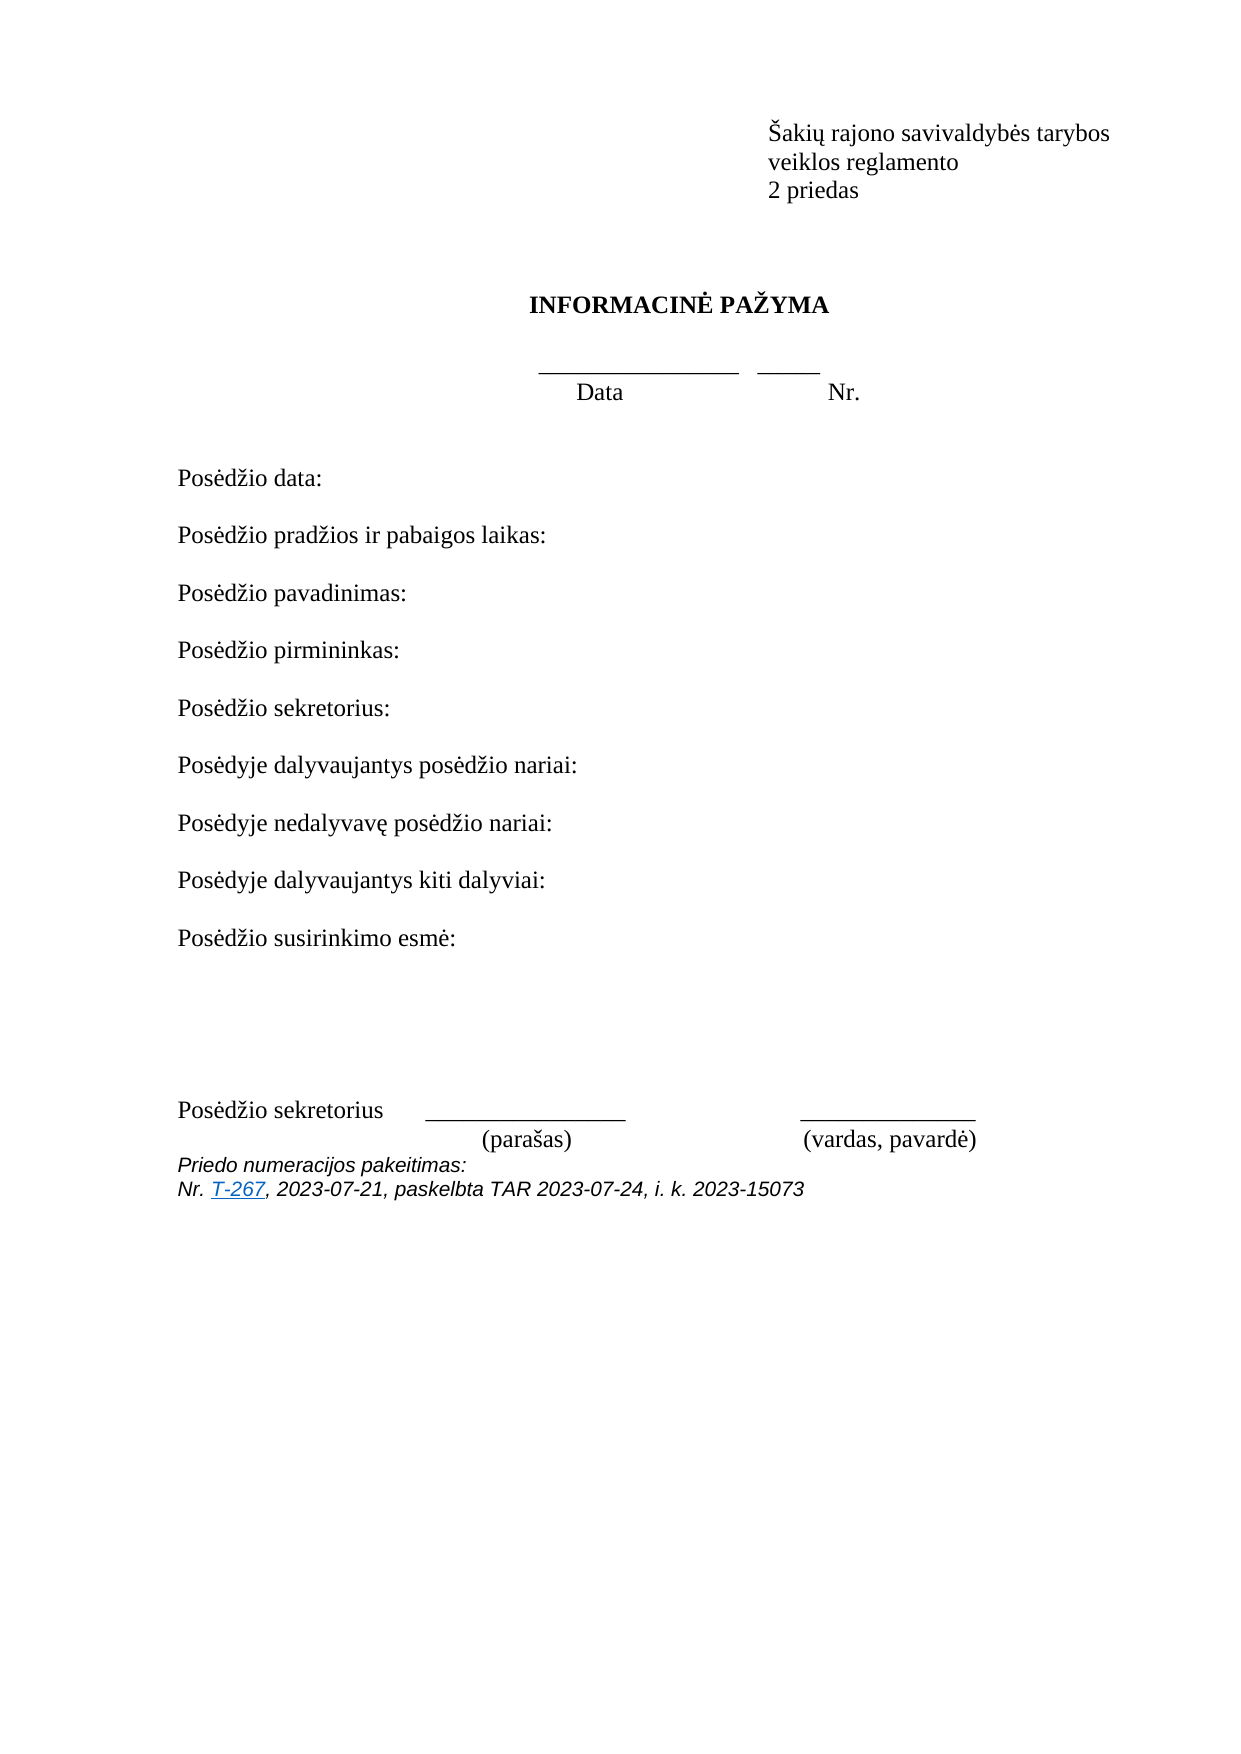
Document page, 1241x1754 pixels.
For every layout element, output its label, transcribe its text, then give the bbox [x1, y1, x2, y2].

text Priedo numeracijos pakeitimas: [177, 1153, 1181, 1177]
text Posėdžio sekretorius: [177, 693, 1181, 722]
text 2 priedas [177, 176, 1181, 204]
text Posėdžio pirmininkas: [177, 636, 1181, 664]
text veiklos reglamento [177, 147, 1181, 176]
text Posėdyje dalyvaujantys posėdžio nariai: [177, 751, 1181, 779]
text Posėdyje dalyvaujantys kiti dalyviai: [177, 866, 1181, 894]
text ________________ _____ [177, 348, 1181, 377]
text Posėdžio sekretorius ________________ ______________ (parašas) (vardas, pavardė) [177, 1096, 1181, 1153]
text Data Nr. [177, 377, 1181, 406]
text Posėdžio data: [177, 463, 1181, 492]
text Šakių rajono savivaldybės tarybos [177, 118, 1181, 147]
text Posėdyje nedalyvavę posėdžio nariai: [177, 808, 1181, 837]
text Informacinė pažyma [177, 291, 1181, 319]
text Nr. T-267, 2023-07-21, paskelbta TAR 2023-07-24, i. k. 2023-15073 [177, 1177, 1181, 1201]
text Posėdžio pavadinimas: [177, 578, 1181, 607]
text Posėdžio susirinkimo esmė: [177, 923, 1181, 952]
text Posėdžio pradžios ir pabaigos laikas: [177, 521, 1181, 549]
